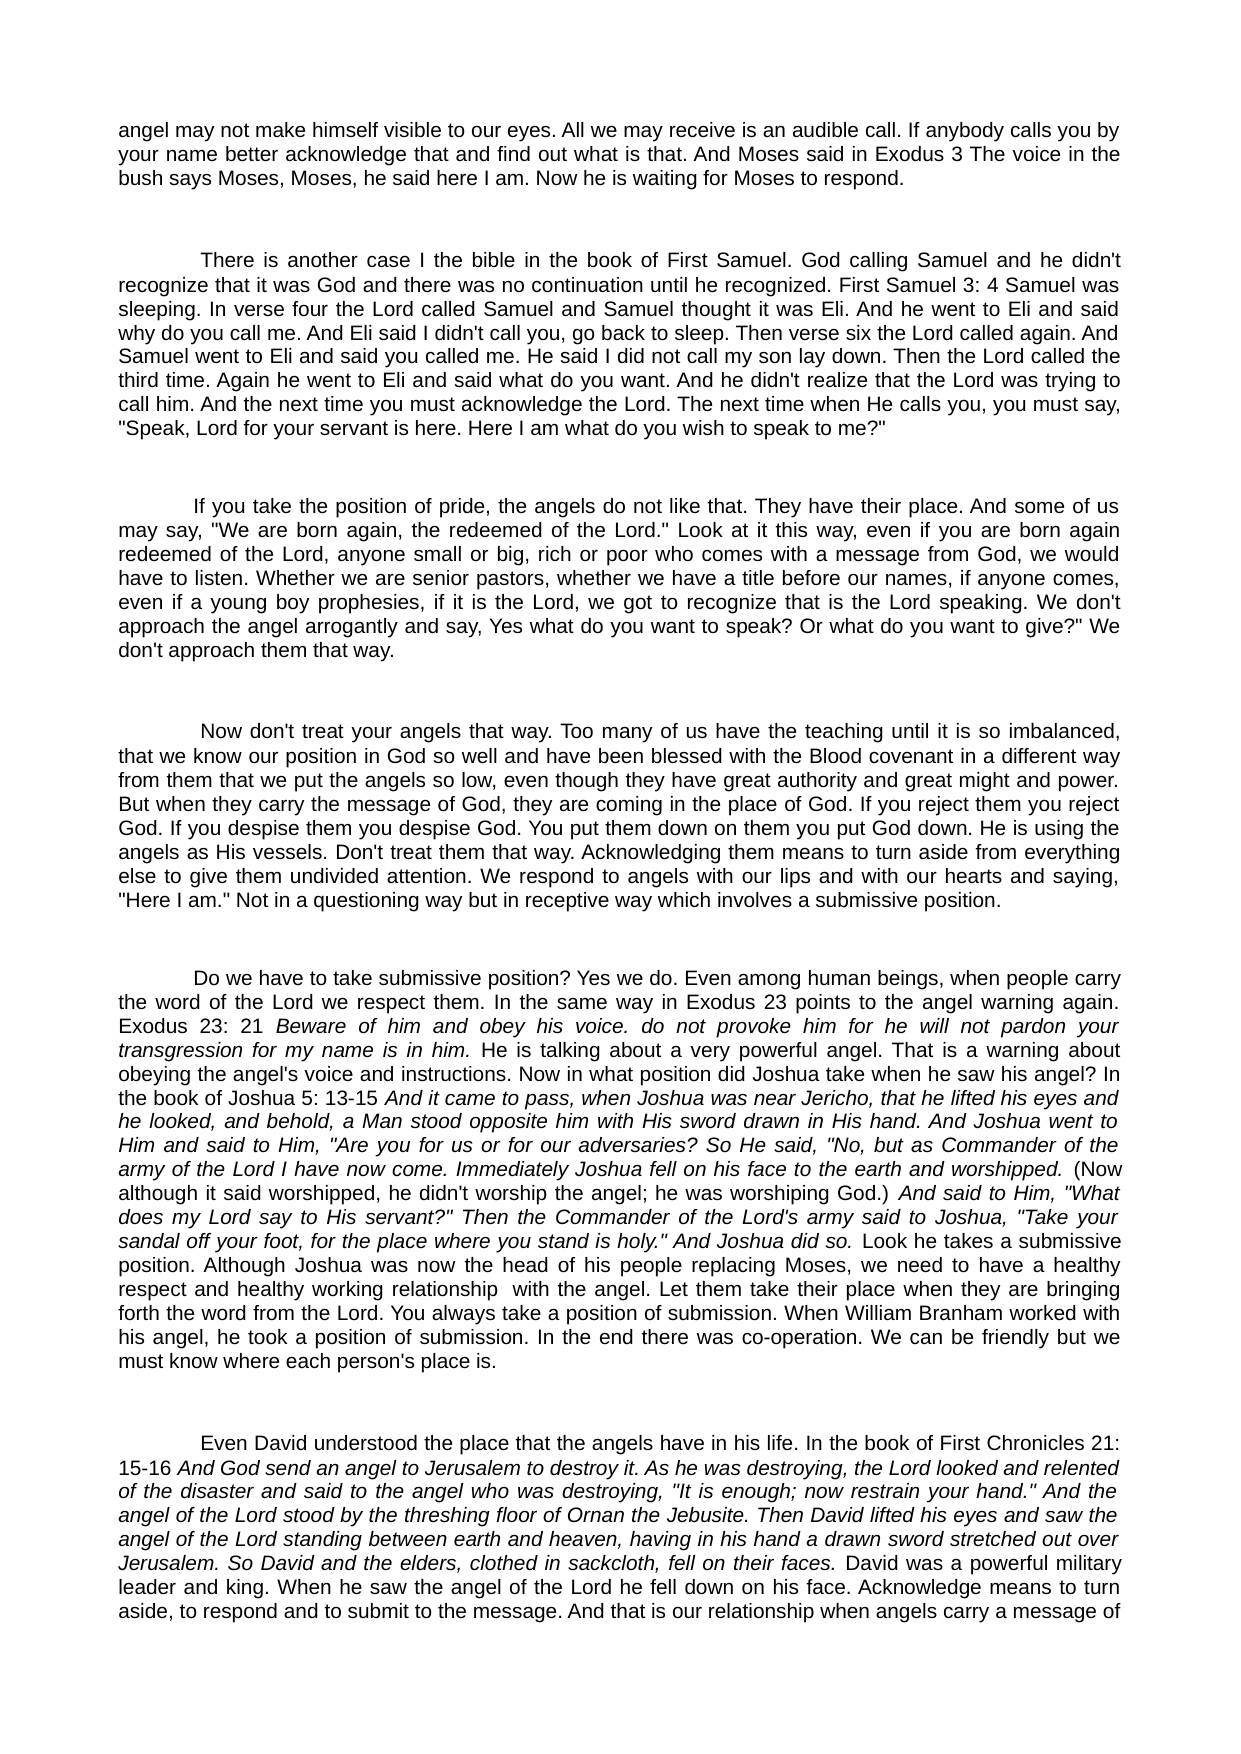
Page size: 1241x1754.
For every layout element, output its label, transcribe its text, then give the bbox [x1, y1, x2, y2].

text If you take the position of pride, the angels do not like that. They have their place. And some of us may say, "We are born again, the redeemed of the Lord." Look at it this way, even if you are born again redeemed of the Lord, anyone small or big, rich or poor who comes with a message from God, we would have to listen. Whether we are senior pastors, whether we have a title before our names, if anyone comes, even if a young boy prophesies, if it is the Lord, we got to recognize that is the Lord speaking. We don't approach the angel arrogantly and say, Yes what do you want to speak? Or what do you want to give?" We don't approach them that way. [118, 494, 1122, 662]
text There is another case I the bible in the book of First Samuel. God calling Samuel and he didn't recognize that it was God and there was no continuation until he recognized. First Samuel 3: 4 Samuel was sleeping. In verse four the Lord called Samuel and Samuel thought it was Eli. And he went to Eli and said why do you call me. And Eli said I didn't call you, go back to sleep. Then verse six the Lord called again. And Samuel went to Eli and said you called me. He said I did not call my son lay down. Then the Lord called the third time. Again he went to Eli and said what do you want. And he didn't realize that the Lord was trying to call him. And the next time you must acknowledge the Lord. The next time when He calls you, you must say, "Speak, Lord for your servant is here. Here I am what do you wish to speak to me?" [118, 244, 1122, 440]
text angel may not make himself visible to our eyes. All we may receive is an audible call. If anybody calls you by your name better acknowledge that and find out what is that. And Moses said in Exodus 3 The voice in the bush says Moses, Moses, he said here I am. Now he is waiting for Moses to respond. [118, 118, 1122, 190]
text Do we have to take submissive position? Yes we do. Even among human beings, when people carry the word of the Lord we respect them. In the same way in Exodus 23 points to the angel warning again. Exodus 23: 21 Beware of him and obey his voice. do not provoke him for he will not pardon your transgression for my name is in him. He is talking about a very powerful angel. That is a warning about obeying the angel's voice and instructions. Now in what position did Joshua take when he saw his angel? In the book of Joshua 5: 13-15 And it came to pass, when Joshua was near Jericho, that he lifted his eyes and he looked, and behold, a Man stood opposite him with His sword drawn in His hand. And Joshua went to Him and said to Him, "Are you for us or for our adversaries? So He said, "No, but as Commander of the army of the Lord I have now come. Immediately Joshua fell on his face to the earth and worshipped. (Now although it said worshipped, he didn't worship the angel; he was worshiping God.) And said to Him, "What does my Lord say to His servant?" Then the Commander of the Lord's army said to Joshua, "Take your sandal off your foot, for the place where you stand is holy." And Joshua did so. Look he takes a submissive position. Although Joshua was now the head of his people replacing Moses, we need to have a healthy respect and healthy working relationship with the angel. Let them take their place when they are bringing forth the word from the Lord. You always take a position of submission. When William Branham worked with his angel, he took a position of submission. In the end there was co-operation. We can be friendly but we must know where each person's place is. [118, 966, 1122, 1373]
text Now don't treat your angels that way. Too many of us have the teaching until it is so imbalanced, that we know our position in God so well and have been blessed with the Blood covenant in a different way from them that we put the angels so low, even though they have great authority and great might and power. But when they carry the message of God, they are coming in the place of God. If you reject them you reject God. If you despise them you despise God. You put them down on them you put God down. He is using the angels as His vessels. Don't treat them that way. Acknowledging them means to turn aside from everything else to give them undivided attention. We respond to angels with our lips and with our hearts and saying, "Here I am." Not in a questioning way but in receptive way which involves a submissive position. [118, 715, 1122, 912]
text Even David understood the place that the angels have in his life. In the book of First Chronicles 21: 15-16 And God send an angel to Jerusalem to destroy it. As he was destroying, the Lord looked and relented of the disaster and said to the angel who was destroying, "It is enough; now restrain your hand." And the angel of the Lord stood by the threshing floor of Ornan the Jebusite. Then David lifted his eyes and saw the angel of the Lord standing between earth and heaven, having in his hand a drawn sword stretched out over Jerusalem. So David and the elders, clothed in sackcloth, fell on their faces. David was a powerful military leader and king. When he saw the angel of the Lord he fell down on his face. Acknowledge means to turn aside, to respond and to submit to the message. And that is our relationship when angels carry a message of [118, 1427, 1122, 1623]
